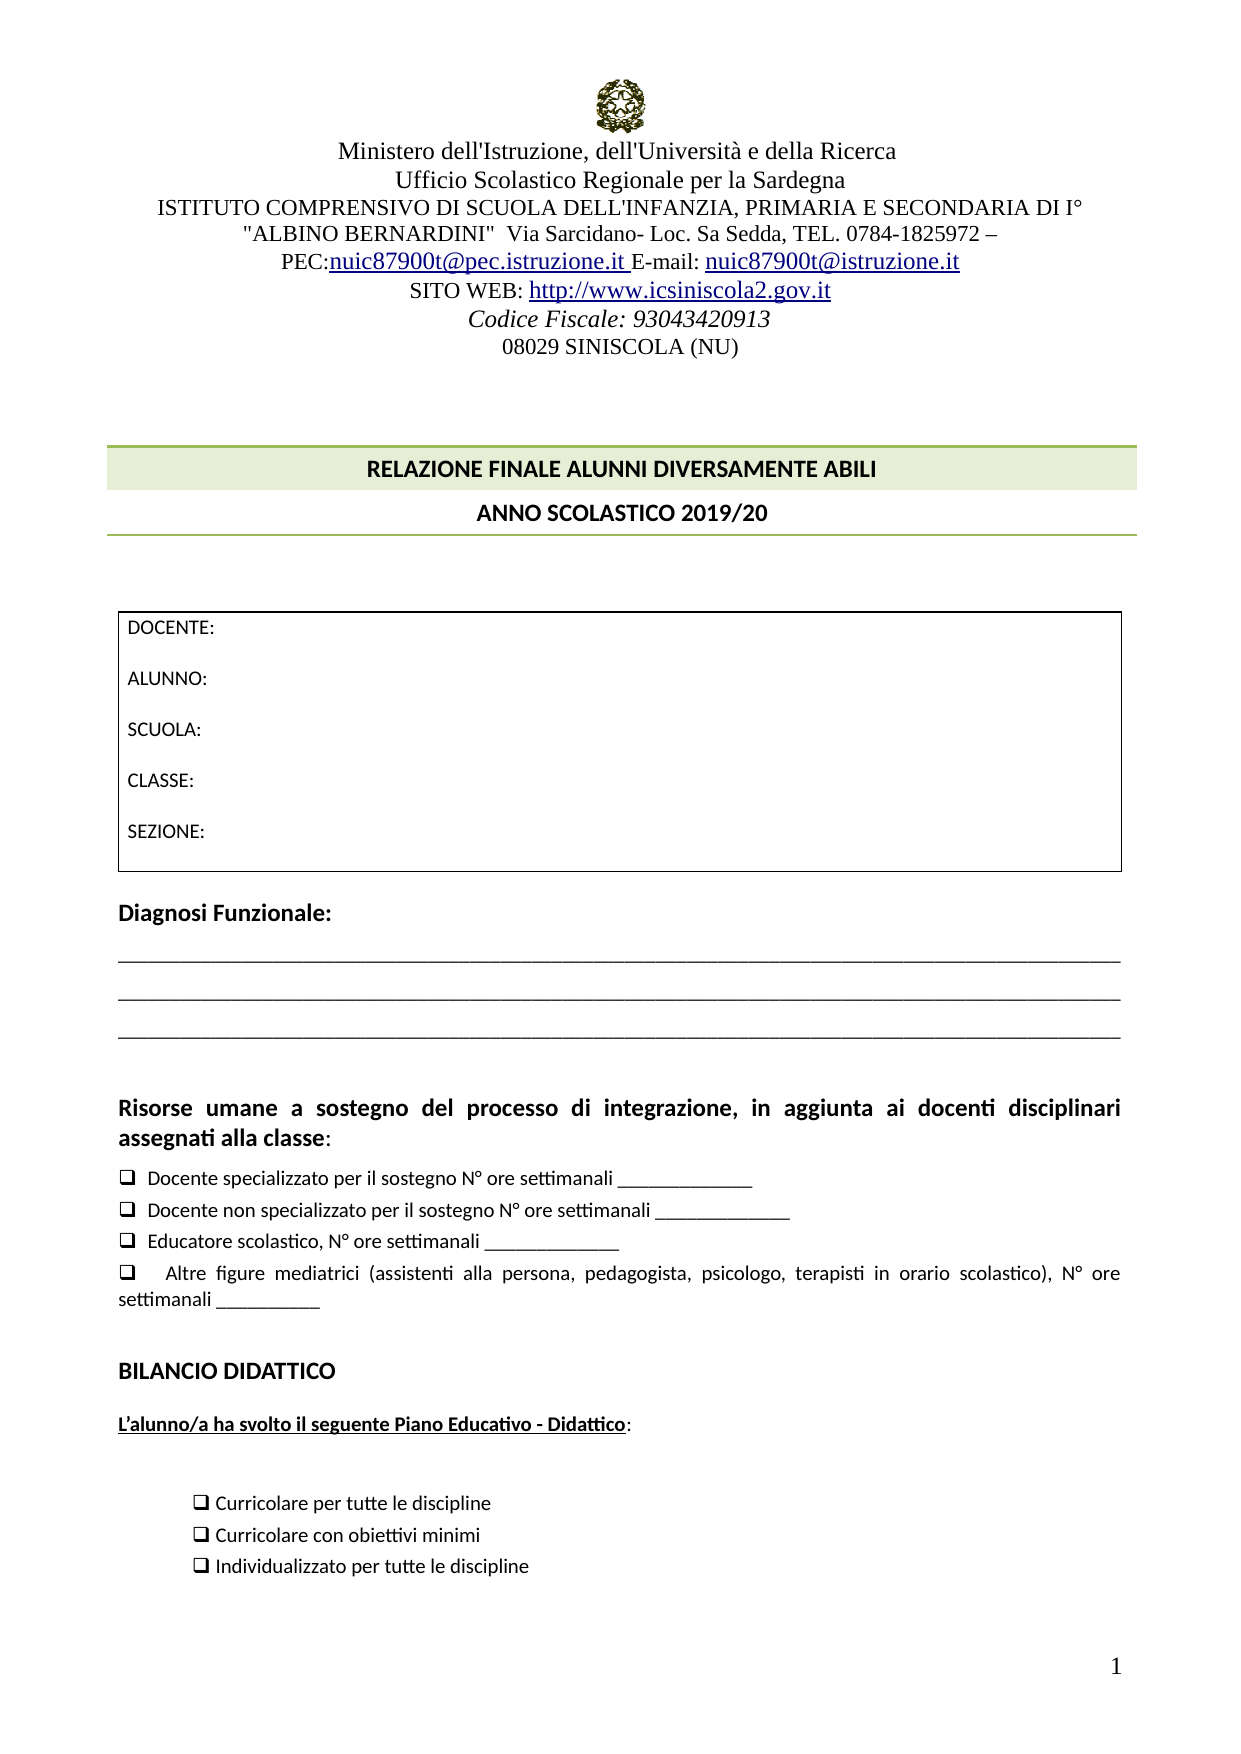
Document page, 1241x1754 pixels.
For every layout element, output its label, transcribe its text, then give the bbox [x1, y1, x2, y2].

text Risorse umane a sostegno del processo di integrazione, in aggiunta ai docenti disciplinari assegnati alla classe: [118, 1092, 1122, 1153]
text  Curricolare per tutte le discipline [118, 1490, 1122, 1516]
text Educatore scolastico, N° ore settimanali _____________ [118, 1229, 1122, 1254]
text  Altre figure mediatrici (assistenti alla persona, pedagogista, psicologo, terapisti in orario scolastico), N° ore settimanali __________ [118, 1260, 1122, 1311]
text CLASSE: [119, 764, 1121, 792]
text "ALBINO BERNARDINI" Via Sarcidano- Loc. Sa Sedda, TEL. 0784-1825972 –PEC:nuic87900t@pec.istruzione.it E-mail: nuic87900t@istruzione.it [118, 220, 1122, 275]
text SCUOLA: [119, 713, 1121, 742]
text SEZIONE: [119, 815, 1121, 843]
table_header RELAZIONE FINALE ALUNNI DIVERSAMENTE ABILI [107, 448, 1137, 490]
text Docente specializzato per il sostegno N° ore settimanali _____________ [118, 1165, 1122, 1191]
text 08029 SINISCOLA (NU) [118, 333, 1122, 359]
text  Individualizzato per tutte le discipline [118, 1553, 1122, 1579]
text SITO WEB: http://www.icsiniscola2.gov.it [118, 275, 1122, 304]
text Ministero dell'Istruzione, dell'Università e della Ricerca Ufficio Scolastico Regionale per la Sardegna [118, 136, 1122, 194]
text L’alunno/a ha svolto il seguente Piano Educativo - Didattico: [118, 1411, 1122, 1436]
table_cell ANNO SCOLASTICO 2019/20 [107, 490, 1137, 533]
text DOCENTE: [119, 613, 1121, 640]
text BILANCIO DIDATTICO [118, 1355, 1122, 1386]
text ALUNNO: [119, 662, 1121, 691]
text  Curricolare con obiettivi minimi [118, 1522, 1122, 1547]
text Codice Fiscale: 93043420913 [118, 304, 1122, 333]
text Docente non specializzato per il sostegno N° ore settimanali _____________ [118, 1197, 1122, 1222]
text Diagnosi Funzionale: [118, 897, 1122, 928]
text ISTITUTO COMPRENSIVO DI SCUOLA DELL'INFANZIA, PRIMARIA E SECONDARIA DI I° [118, 194, 1122, 220]
